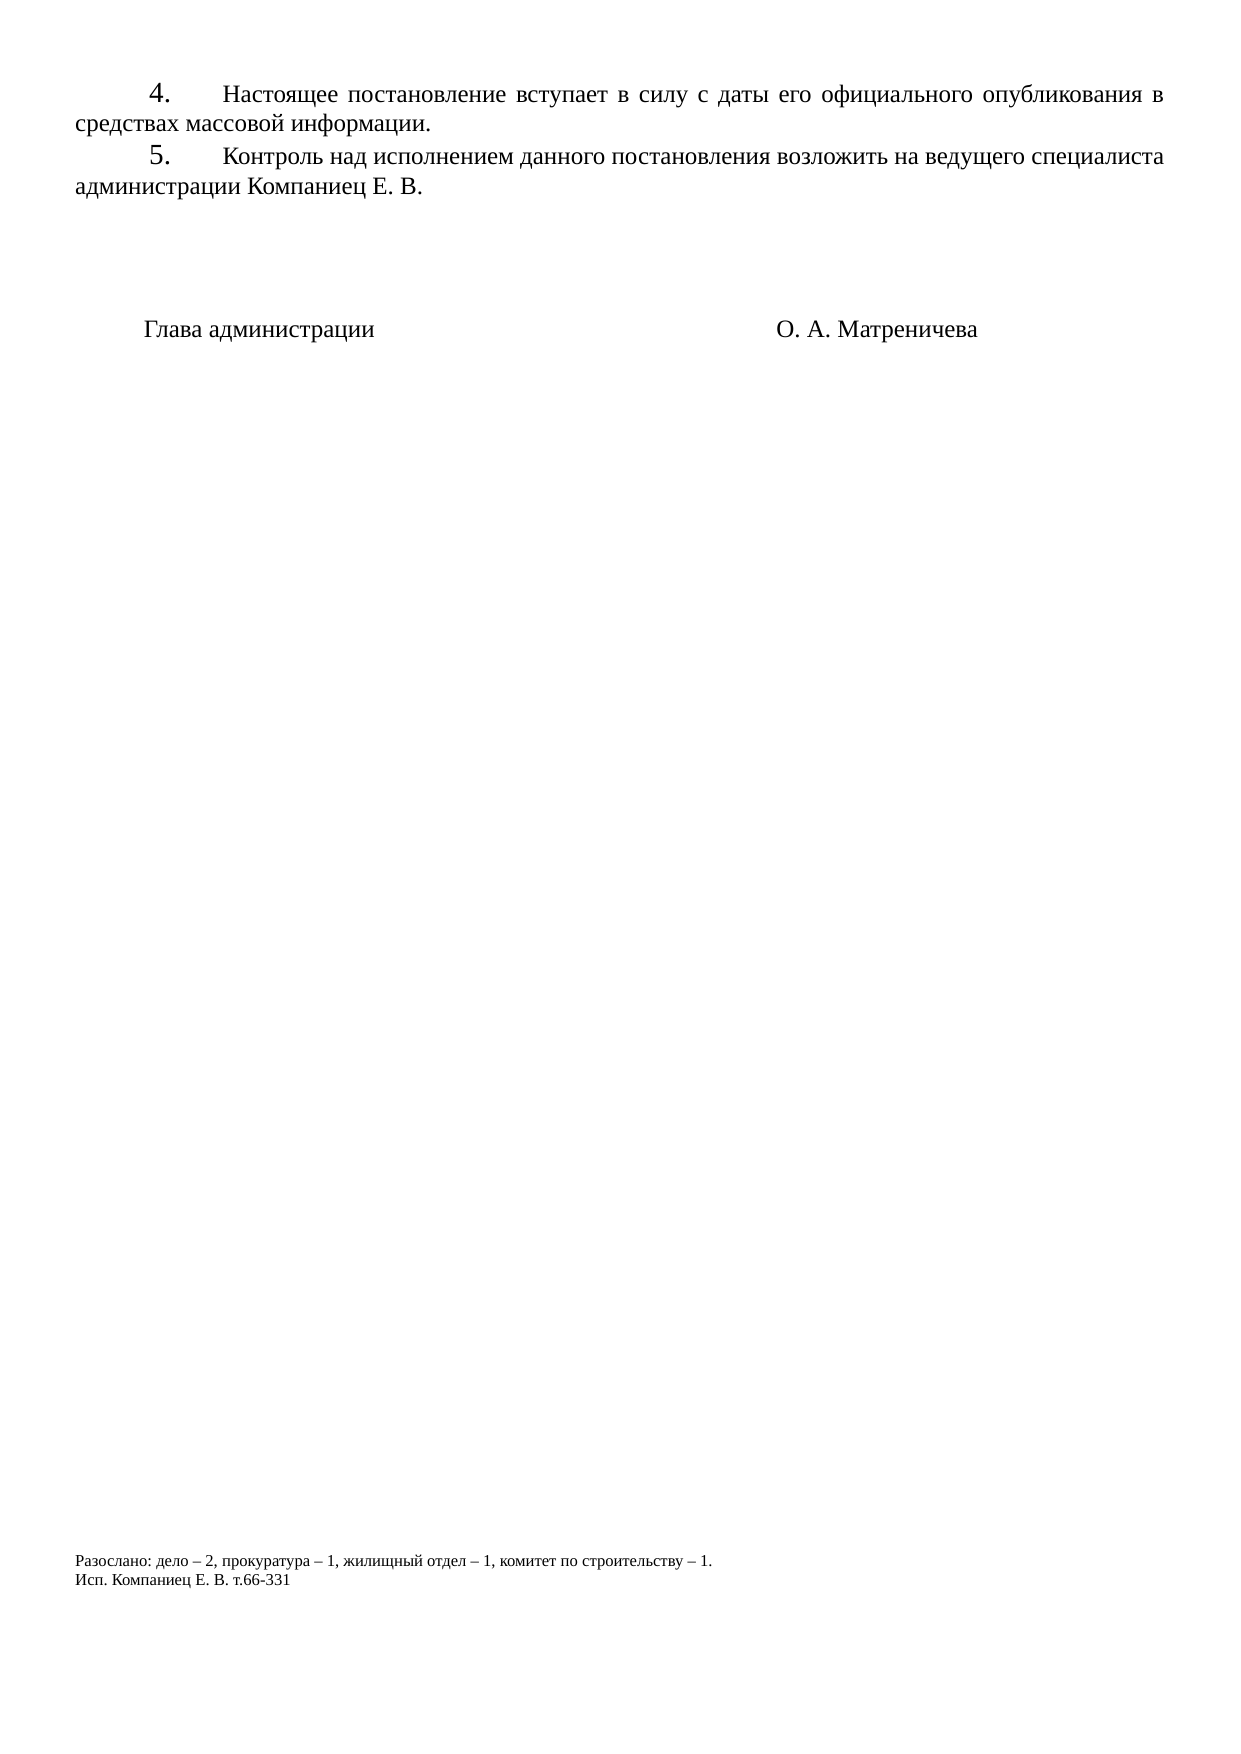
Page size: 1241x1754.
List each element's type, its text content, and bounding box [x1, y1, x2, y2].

text Глава администрации О. А. Матреничева [75, 314, 1165, 343]
text Разослано: дело – 2, прокуратура – 1, жилищный отдел – 1, комитет по строительству – 1. [75, 1551, 1165, 1570]
list Настоящее постановление вступает в силу с даты его официального опубликования в средствах массовой информации. [75, 75, 1165, 137]
text Исп. Компаниец Е. В. т.66-331 [75, 1570, 1165, 1589]
list Контроль над исполнением данного постановления возложить на ведущего специалиста администрации Компаниец Е. В. [75, 137, 1165, 199]
